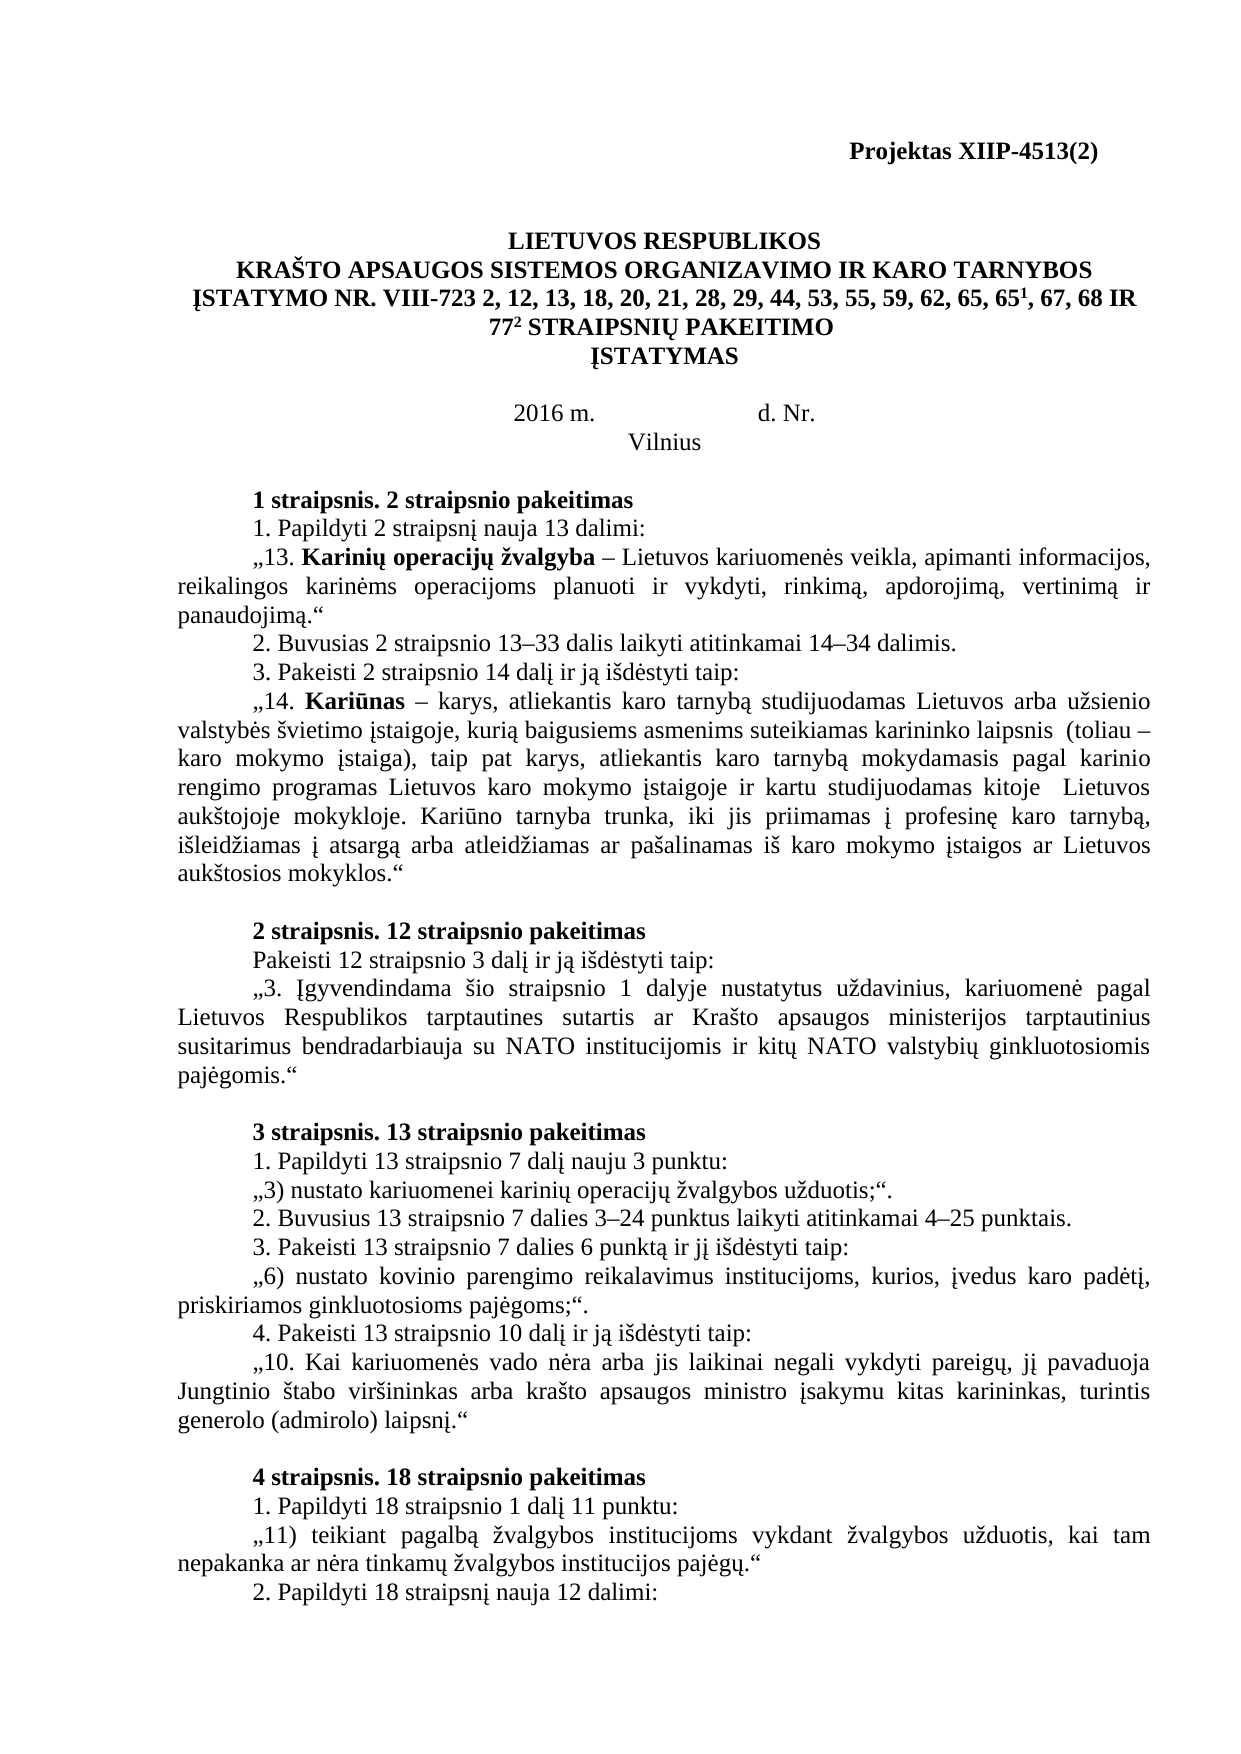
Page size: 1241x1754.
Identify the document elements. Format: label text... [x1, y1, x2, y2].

text Pakeisti 12 straipsnio 3 dalį ir ją išdėstyti taip: [177, 945, 1152, 973]
text 2016 m. d. Nr. [177, 398, 1152, 427]
text „10. Kai kariuomenės vado nėra arba jis laikinai negali vykdyti pareigų, jį pavaduoja Jungtinio štabo viršininkas arba krašto apsaugos ministro įsakymu kitas karininkas, turintis generolo (admirolo) laipsnį.“ [177, 1347, 1152, 1433]
text ĮSTATYMAS [177, 341, 1152, 370]
text KRAŠTO APSAUGOS SISTEMOS ORGANIZAVIMO IR KARO TARNYBOS ĮSTATYMO NR. VIII-723 2, 12, 13, 18, 20, 21, 28, 29, 44, 53, 55, 59, 62, 65, 651, 67, 68 IR 772 STRAIPSNIŲ PAKEITIMO [177, 255, 1152, 341]
text 2 straipsnis. 12 straipsnio pakeitimas [177, 916, 1152, 945]
text „13. Karinių operacijų žvalgyba – Lietuvos kariuomenės veikla, apimanti informacijos, reikalingos karinėms operacijoms planuoti ir vykdyti, rinkimą, apdorojimą, vertinimą ir panaudojimą.“ [177, 542, 1152, 628]
text „3) nustato kariuomenei karinių operacijų žvalgybos užduotis;“. [177, 1175, 1152, 1203]
text „11) teikiant pagalbą žvalgybos institucijoms vykdant žvalgybos užduotis, kai tam nepakanka ar nėra tinkamų žvalgybos institucijos pajėgų.“ [177, 1520, 1152, 1577]
text „3. Įgyvendindama šio straipsnio 1 dalyje nustatytus uždavinius, kariuomenė pagal Lietuvos Respublikos tarptautines sutartis ar Krašto apsaugos ministerijos tarptautinius susitarimus bendradarbiauja su NATO institucijomis ir kitų NATO valstybių ginkluotosiomis pajėgomis.“ [177, 973, 1152, 1088]
text 1 straipsnis. 2 straipsnio pakeitimas [177, 485, 1152, 513]
text 3. Pakeisti 13 straipsnio 7 dalies 6 punktą ir jį išdėstyti taip: [177, 1232, 1152, 1261]
text 4. Pakeisti 13 straipsnio 10 dalį ir ją išdėstyti taip: [177, 1318, 1152, 1347]
text 3 straipsnis. 13 straipsnio pakeitimas [177, 1117, 1152, 1146]
text LIETUVOS RESPUBLIKOS [177, 226, 1152, 255]
text „6) nustato kovinio parengimo reikalavimus institucijoms, kurios, įvedus karo padėtį, priskiriamos ginkluotosioms pajėgoms;“. [177, 1261, 1152, 1318]
text Vilnius [177, 427, 1152, 456]
text 4 straipsnis. 18 straipsnio pakeitimas [177, 1462, 1152, 1491]
text 2. Buvusias 2 straipsnio 13–33 dalis laikyti atitinkamai 14–34 dalimis. [177, 628, 1152, 657]
text 2. Buvusius 13 straipsnio 7 dalies 3–24 punktus laikyti atitinkamai 4–25 punktais. [252, 1203, 1152, 1232]
text 2. Papildyti 18 straipsnį nauja 12 dalimi: [177, 1577, 1152, 1606]
text 1. Papildyti 18 straipsnio 1 dalį 11 punktu: [177, 1491, 1152, 1520]
text Projektas XIIP-4513(2) [774, 136, 1182, 165]
text „14. Kariūnas – karys, atliekantis karo tarnybą studijuodamas Lietuvos arba užsienio valstybės švietimo įstaigoje, kurią baigusiems asmenims suteikiamas karininko laipsnis (toliau – karo mokymo įstaiga), taip pat karys, atliekantis karo tarnybą mokydamasis pagal karinio rengimo programas Lietuvos karo mokymo įstaigoje ir kartu studijuodamas kitoje Lietuvos aukštojoje mokykloje. Kariūno tarnyba trunka, iki jis priimamas į profesinę karo tarnybą, išleidžiamas į atsargą arba atleidžiamas ar pašalinamas iš karo mokymo įstaigos ar Lietuvos aukštosios mokyklos.“ [177, 686, 1152, 887]
text 1. Papildyti 13 straipsnio 7 dalį nauju 3 punktu: [177, 1146, 1152, 1175]
text 1. Papildyti 2 straipsnį nauja 13 dalimi: [177, 513, 1152, 542]
text 3. Pakeisti 2 straipsnio 14 dalį ir ją išdėstyti taip: [177, 657, 1152, 686]
